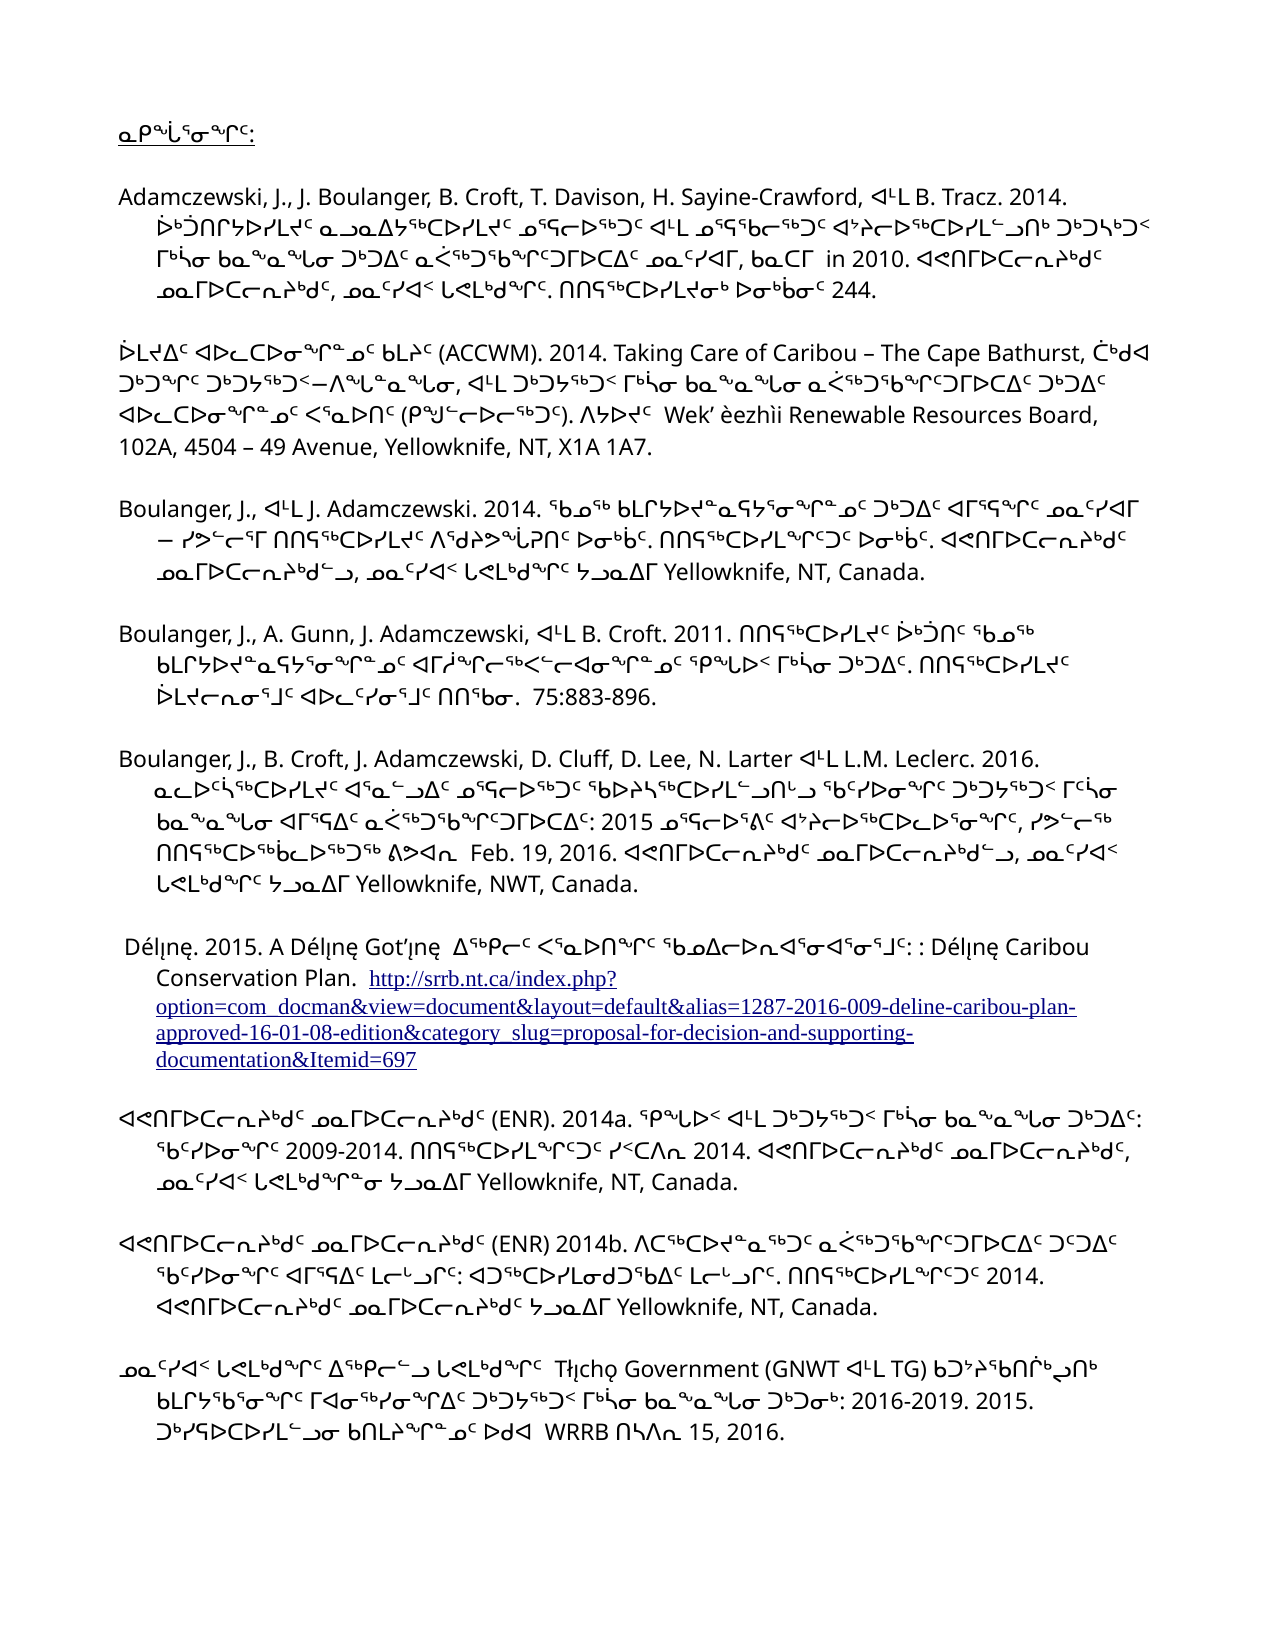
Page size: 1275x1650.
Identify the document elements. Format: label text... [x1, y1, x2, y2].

text Délı̨nę. 2015. A Délı̨nę Got’ı̨nę ᐃᖅᑭᓕᑦ ᐸᕐᓇᐅᑎᖏᑦ ᖃᓄᐃᓕᐅᕆᐊᕐᓂᐊᕐᓂᕐᒧᑦ: : Délı̨nę Caribou Conservation Plan. http://srrb.nt.ca/index.php?option=com_docman&view=document&layout=default&alias=1287-2016-009-deline-caribou-plan-approved-16-01-08-edition&category_slug=proposal-for-decision-and-supporting-documentation&Itemid=697 [118, 931, 1157, 1072]
text ᐆᒪᔪᐃᑦ ᐊᐅᓚᑕᐅᓂᖏᓐᓄᑦ ᑲᒪᔨᑦ (ACCWM). 2014. Taking Care of Caribou – The Cape Bathurst, ᑖᒃᑯᐊ ᑐᒃᑐᖏᑦ ᑐᒃᑐᔭᖅᑐᑉ−ᐱᖓᓐᓇᖓᓂ, ᐊᒻᒪ ᑐᒃᑐᔭᖅᑐᑉ ᒥᒃᓵᓂ ᑲᓇᖕᓇᖓᓂ ᓇᐹᖅᑐᖃᖏᑦᑐᒥᐅᑕᐃᑦ ᑐᒃᑐᐃᑦ ᐊᐅᓚᑕᐅᓂᖏᓐᓄᑦ ᐸᕐᓇᐅᑎᑦ (ᑭᖑᓪᓕᐅᓕᖅᑐᑦ). ᐱᔭᐅᔪᑦ Wek’ èezhı̀i Renewable Resources Board, 102A, 4504 – 49 Avenue, Yellowknife, NT, X1A 1A7. [118, 337, 1157, 462]
text ᐊᕙᑎᒥᐅᑕᓕᕆᔨᒃᑯᑦ ᓄᓇᒥᐅᑕᓕᕆᔨᒃᑯᑦ (ENR) 2014b. ᐱᑕᖅᑕᐅᔪᓐᓇᖅᑐᑦ ᓇᐹᖅᑐᖃᖏᑦᑐᒥᐅᑕᐃᑦ ᑐᑦᑐᐃᑦ ᖃᑦᓯᐅᓂᖏᑦ ᐊᒥᕐᕋᐃᑦ ᒪᓕᒡᓗᒋᑦ: ᐊᑐᖅᑕᐅᓯᒪᓂᑯᑐᖃᐃᑦ ᒪᓕᒡᓗᒋᑦ. ᑎᑎᕋᖅᑕᐅᓯᒪᖏᑦᑐᑦ 2014. ᐊᕙᑎᒥᐅᑕᓕᕆᔨᒃᑯᑦ ᓄᓇᒥᐅᑕᓕᕆᔨᒃᑯᑦ ᔭᓗᓇᐃᒥ Yellowknife, NT, Canada. [118, 1228, 1157, 1322]
text Boulanger, J., ᐊᒻᒪ J. Adamczewski. 2014. ᖃᓄᖅ ᑲᒪᒋᔭᐅᔪᓐᓇᕋᔭᕐᓂᖏᓐᓄᑦ ᑐᒃᑐᐃᑦ ᐊᒥᕐᕋᖏᑦ ᓄᓇᑦᓯᐊᒥ − ᓯᕗᓪᓕᕐᒥ ᑎᑎᕋᖅᑕᐅᓯᒪᔪᑦ ᐱᖁᔨᕗᖔᕈᑎᑦ ᐅᓂᒃᑳᑦ. ᑎᑎᕋᖅᑕᐅᓯᒪᖏᑦᑐᑦ ᐅᓂᒃᑳᑦ. ᐊᕙᑎᒥᐅᑕᓕᕆᔨᒃᑯᑦ ᓄᓇᒥᐅᑕᓕᕆᔨᒃᑯᓪᓗ, ᓄᓇᑦᓯᐊᑉ ᒐᕙᒪᒃᑯᖏᑦ ᔭᓗᓇᐃᒥ Yellowknife, NT, Canada. [118, 493, 1157, 587]
text Adamczewski, J., J. Boulanger, B. Croft, T. Davison, H. Sayine-Crawford, ᐊᒻᒪ B. Tracz. 2014. ᐆᒃᑑᑎᒋᔭᐅᓯᒪᔪᑦ ᓇᓗᓇᐃᔭᖅᑕᐅᓯᒪᔪᑦ ᓄᕐᕋᓕᐅᖅᑐᑦ ᐊᒻᒪ ᓄᕐᕋᖃᓕᖅᑐᑦ ᐊᔾᔨᓕᐅᖅᑕᐅᓯᒪᓪᓗᑎᒃ ᑐᒃᑐᓴᒃᑐᑉ ᒥᒃᓵᓂ ᑲᓇᖕᓇᖓᓂ ᑐᒃᑐᐃᑦ ᓇᐹᖅᑐᖃᖏᑦᑐᒥᐅᑕᐃᑦ ᓄᓇᑦᓯᐊᒥ, ᑲᓇᑕᒥ in 2010. ᐊᕙᑎᒥᐅᑕᓕᕆᔨᒃᑯᑦ ᓄᓇᒥᐅᑕᓕᕆᔨᒃᑯᑦ, ᓄᓇᑦᓯᐊᑉ ᒐᕙᒪᒃᑯᖏᑦ. ᑎᑎᕋᖅᑕᐅᓯᒪᔪᓂᒃ ᐅᓂᒃᑳᓂᑦ 244. [118, 181, 1157, 306]
text Boulanger, J., B. Croft, J. Adamczewski, D. Cluff, D. Lee, N. Larter ᐊᒻᒪ L.M. Leclerc. 2016. [118, 743, 1157, 774]
text ᐊᕙᑎᒥᐅᑕᓕᕆᔨᒃᑯᑦ ᓄᓇᒥᐅᑕᓕᕆᔨᒃᑯᑦ (ENR). 2014a. ᕿᖓᐅᑉ ᐊᒻᒪ ᑐᒃᑐᔭᖅᑐᑉ ᒥᒃᓵᓂ ᑲᓇᖕᓇᖓᓂ ᑐᒃᑐᐃᑦ: ᖃᑦᓯᐅᓂᖏᑦ 2009-2014. ᑎᑎᕋᖅᑕᐅᓯᒪᖏᑦᑐᑦ ᓯᑉᑕᐱᕆ 2014. ᐊᕙᑎᒥᐅᑕᓕᕆᔨᒃᑯᑦ ᓄᓇᒥᐅᑕᓕᕆᔨᒃᑯᑦ, ᓄᓇᑦᓯᐊᑉ ᒐᕙᒪᒃᑯᖏᓐᓂ ᔭᓗᓇᐃᒥ Yellowknife, NT, Canada. [118, 1103, 1157, 1197]
text ᓄᓇᑦᓯᐊᑉ ᒐᕙᒪᒃᑯᖏᑦ ᐃᖅᑭᓕᓪᓗ ᒐᕙᒪᒃᑯᖏᑦ Tłı̨chǫ Government (GNWT ᐊᒻᒪ TG) ᑲᑐᔾᔨᖃᑎᒌᒃᖢᑎᒃ ᑲᒪᒋᔭᖃᕐᓂᖏᑦ ᒥᐊᓂᖅᓯᓂᖏᐃᑦ ᑐᒃᑐᔭᖅᑐᑉ ᒥᒃᓵᓂ ᑲᓇᖕᓇᖓᓂ ᑐᒃᑐᓂᒃ: 2016-2019. 2015. ᑐᒃᓯᕋᐅᑕᐅᓯᒪᓪᓗᓂ ᑲᑎᒪᔨᖏᓐᓄᑦ ᐅᑯᐊ WRRB ᑎᓴᐱᕆ 15, 2016. [118, 1353, 1157, 1447]
text ᓇᑭᖔᕐᓂᖏᑦ: [118, 118, 1157, 149]
text ᓇᓚᐅᑦᓵᖅᑕᐅᓯᒪᔪᑦ ᐊᕐᓇᓪᓗᐃᑦ ᓄᕐᕋᓕᐅᖅᑐᑦ ᖃᐅᔨᓴᖅᑕᐅᓯᒪᓪᓗᑎᒡᓗ ᖃᑦᓯᐅᓂᖏᑦ ᑐᒃᑐᔭᖅᑐᑉ ᒥᑦᓵᓂ ᑲᓇᖕᓇᖓᓂ ᐊᒥᕐᕋᐃᑦ ᓇᐹᖅᑐᖃᖏᑦᑐᒥᐅᑕᐃᑦ: 2015 ᓄᕐᕋᓕᐅᕐᕕᑦ ᐊᔾᔨᓕᐅᖅᑕᐅᓚᐅᕐᓂᖏᑦ, ᓯᕗᓪᓕᖅ ᑎᑎᕋᖅᑕᐅᖅᑳᓚᐅᖅᑐᖅ ᕕᕗᐊᕆ Feb. 19, 2016. ᐊᕙᑎᒥᐅᑕᓕᕆᔨᒃᑯᑦ ᓄᓇᒥᐅᑕᓕᕆᔨᒃᑯᓪᓗ, ᓄᓇᑦᓯᐊᑉ ᒐᕙᒪᒃᑯᖏᑦ ᔭᓗᓇᐃᒥ Yellowknife, NWT, Canada. [118, 774, 1157, 899]
text Boulanger, J., A. Gunn, J. Adamczewski, ᐊᒻᒪ B. Croft. 2011. ᑎᑎᕋᖅᑕᐅᓯᒪᔪᑦ ᐆᒃᑑᑎᑦ ᖃᓄᖅ ᑲᒪᒋᔭᐅᔪᓐᓇᕋᔭᕐᓂᖏᓐᓄᑦ ᐊᒥᓲᖏᓕᖅᐸᓪᓕᐊᓂᖏᓐᓄᑦ ᕿᖓᐅᑉ ᒥᒃᓵᓂ ᑐᒃᑐᐃᑦ. ᑎᑎᕋᖅᑕᐅᓯᒪᔪᑦ ᐆᒪᔪᓕᕆᓂᕐᒧᑦ ᐊᐅᓚᑦᓯᓂᕐᒧᑦ ᑎᑎᖃᓂ. 75:883-896. [118, 618, 1157, 712]
